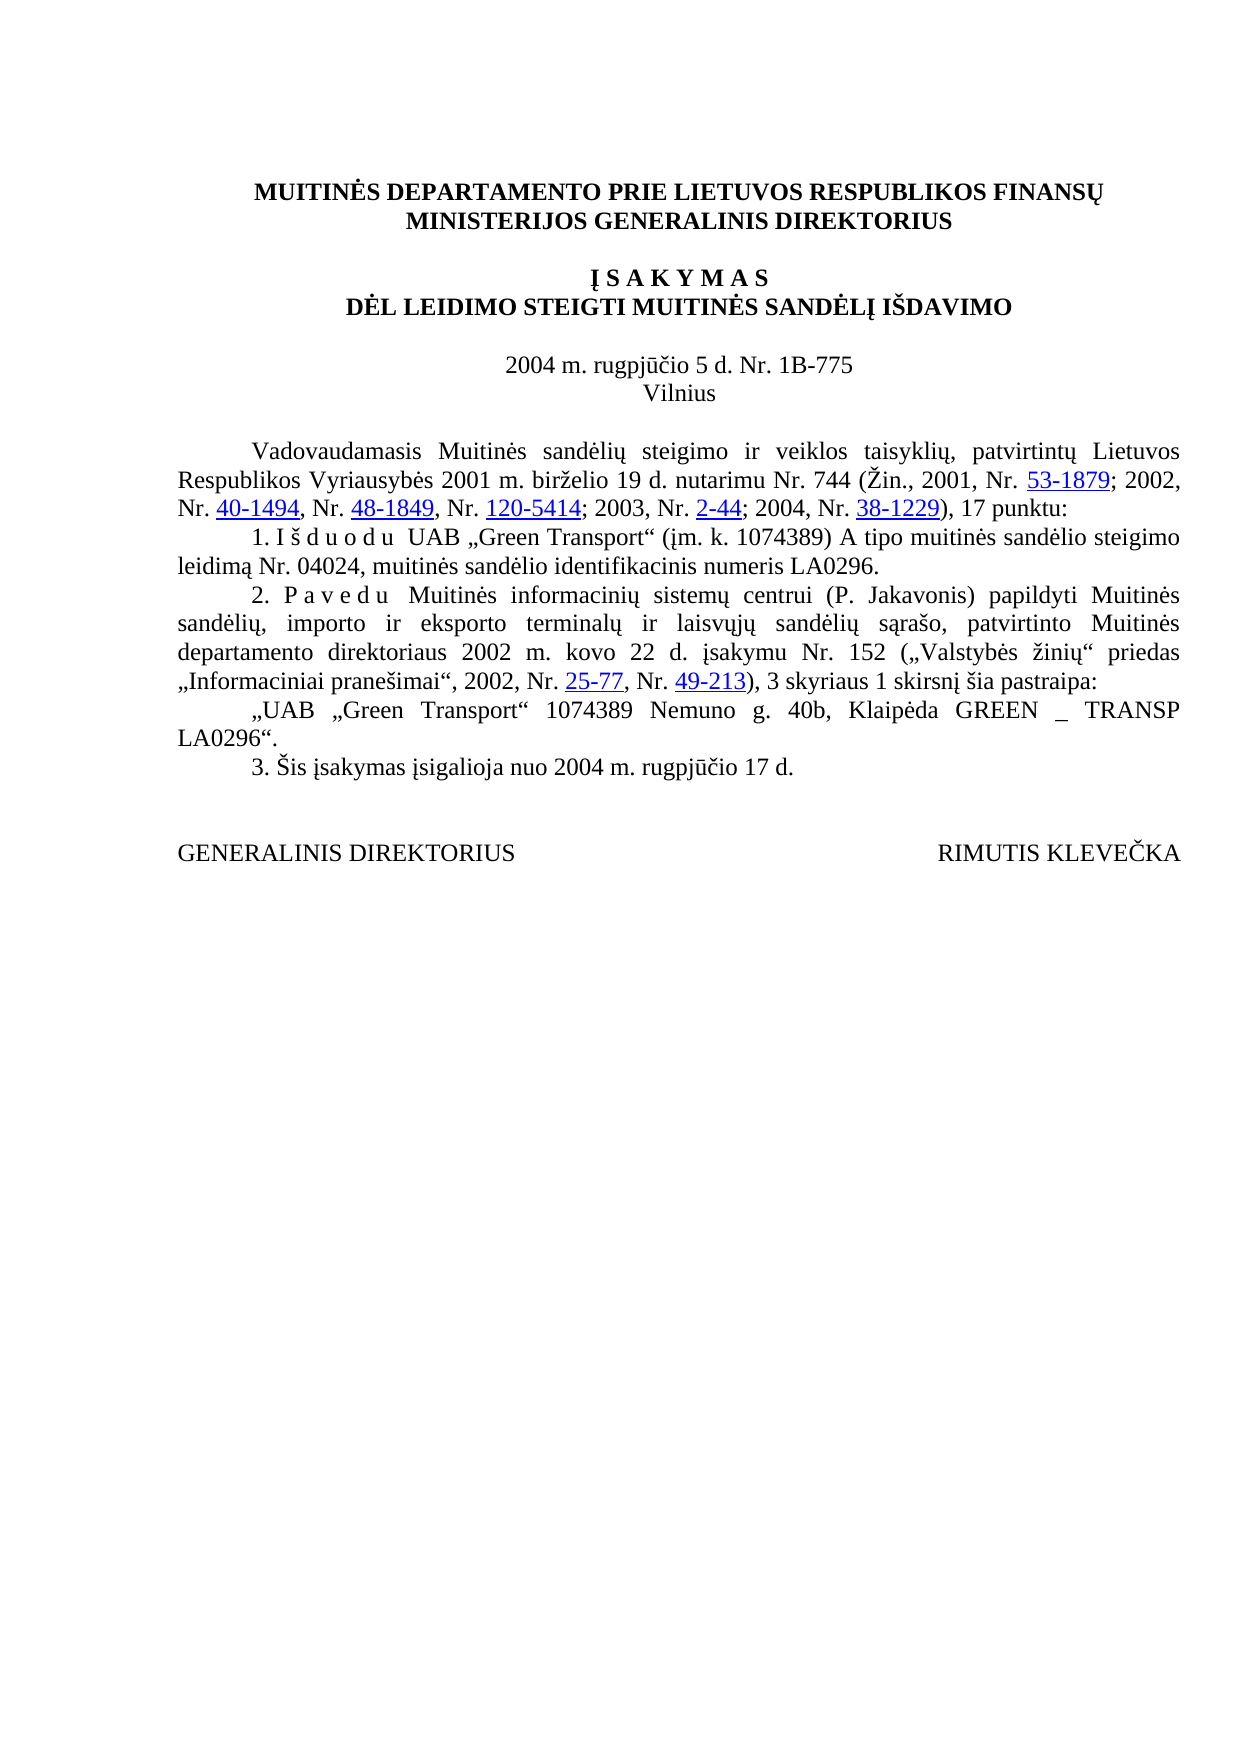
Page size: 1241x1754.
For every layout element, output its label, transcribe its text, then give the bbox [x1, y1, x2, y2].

text 2. Pavedu Muitinės informacinių sistemų centrui (P. Jakavonis) papildyti Muitinės sandėlių, importo ir eksporto terminalų ir laisvųjų sandėlių sąrašo, patvirtinto Muitinės departamento direktoriaus 2002 m. kovo 22 d. įsakymu Nr. 152 („Valstybės žinių“ priedas „Informaciniai pranešimai“, 2002, Nr. 25-77, Nr. 49-213), 3 skyriaus 1 skirsnį šia pastraipa: [177, 580, 1181, 695]
text 2004 m. rugpjūčio 5 d. Nr. 1B-775 [177, 350, 1181, 378]
text MUITINĖS DEPARTAMENTO PRIE LIETUVOS RESPUBLIKOS FINANSŲ MINISTERIJOS GENERALINIS DIREKTORIUS [177, 177, 1181, 235]
text Vadovaudamasis Muitinės sandėlių steigimo ir veiklos taisyklių, patvirtintų Lietuvos Respublikos Vyriausybės 2001 m. birželio 19 d. nutarimu Nr. 744 (Žin., 2001, Nr. 53-1879; 2002, Nr. 40-1494, Nr. 48-1849, Nr. 120-5414; 2003, Nr. 2-44; 2004, Nr. 38-1229), 17 punktu: [177, 436, 1181, 522]
text Į S A K Y M A S [177, 263, 1181, 292]
text Vilnius [177, 378, 1181, 407]
text GENERALINIS DIREKTORIUS RIMUTIS KLEVEČKA [177, 838, 1181, 867]
text 3. Šis įsakymas įsigalioja nuo 2004 m. rugpjūčio 17 d. [177, 752, 1181, 781]
text DĖL LEIDIMO STEIGTI MUITINĖS SANDĖLĮ IŠDAVIMO [177, 292, 1181, 321]
text „UAB „Green Transport“ 1074389 Nemuno g. 40b, Klaipėda GREEN _ TRANSP LA0296“. [177, 695, 1181, 752]
text 1.Išduodu UAB „Green Transport“ (įm. k. 1074389) A tipo muitinės sandėlio steigimo leidimą Nr. 04024, muitinės sandėlio identifikacinis numeris LA0296. [177, 522, 1181, 580]
